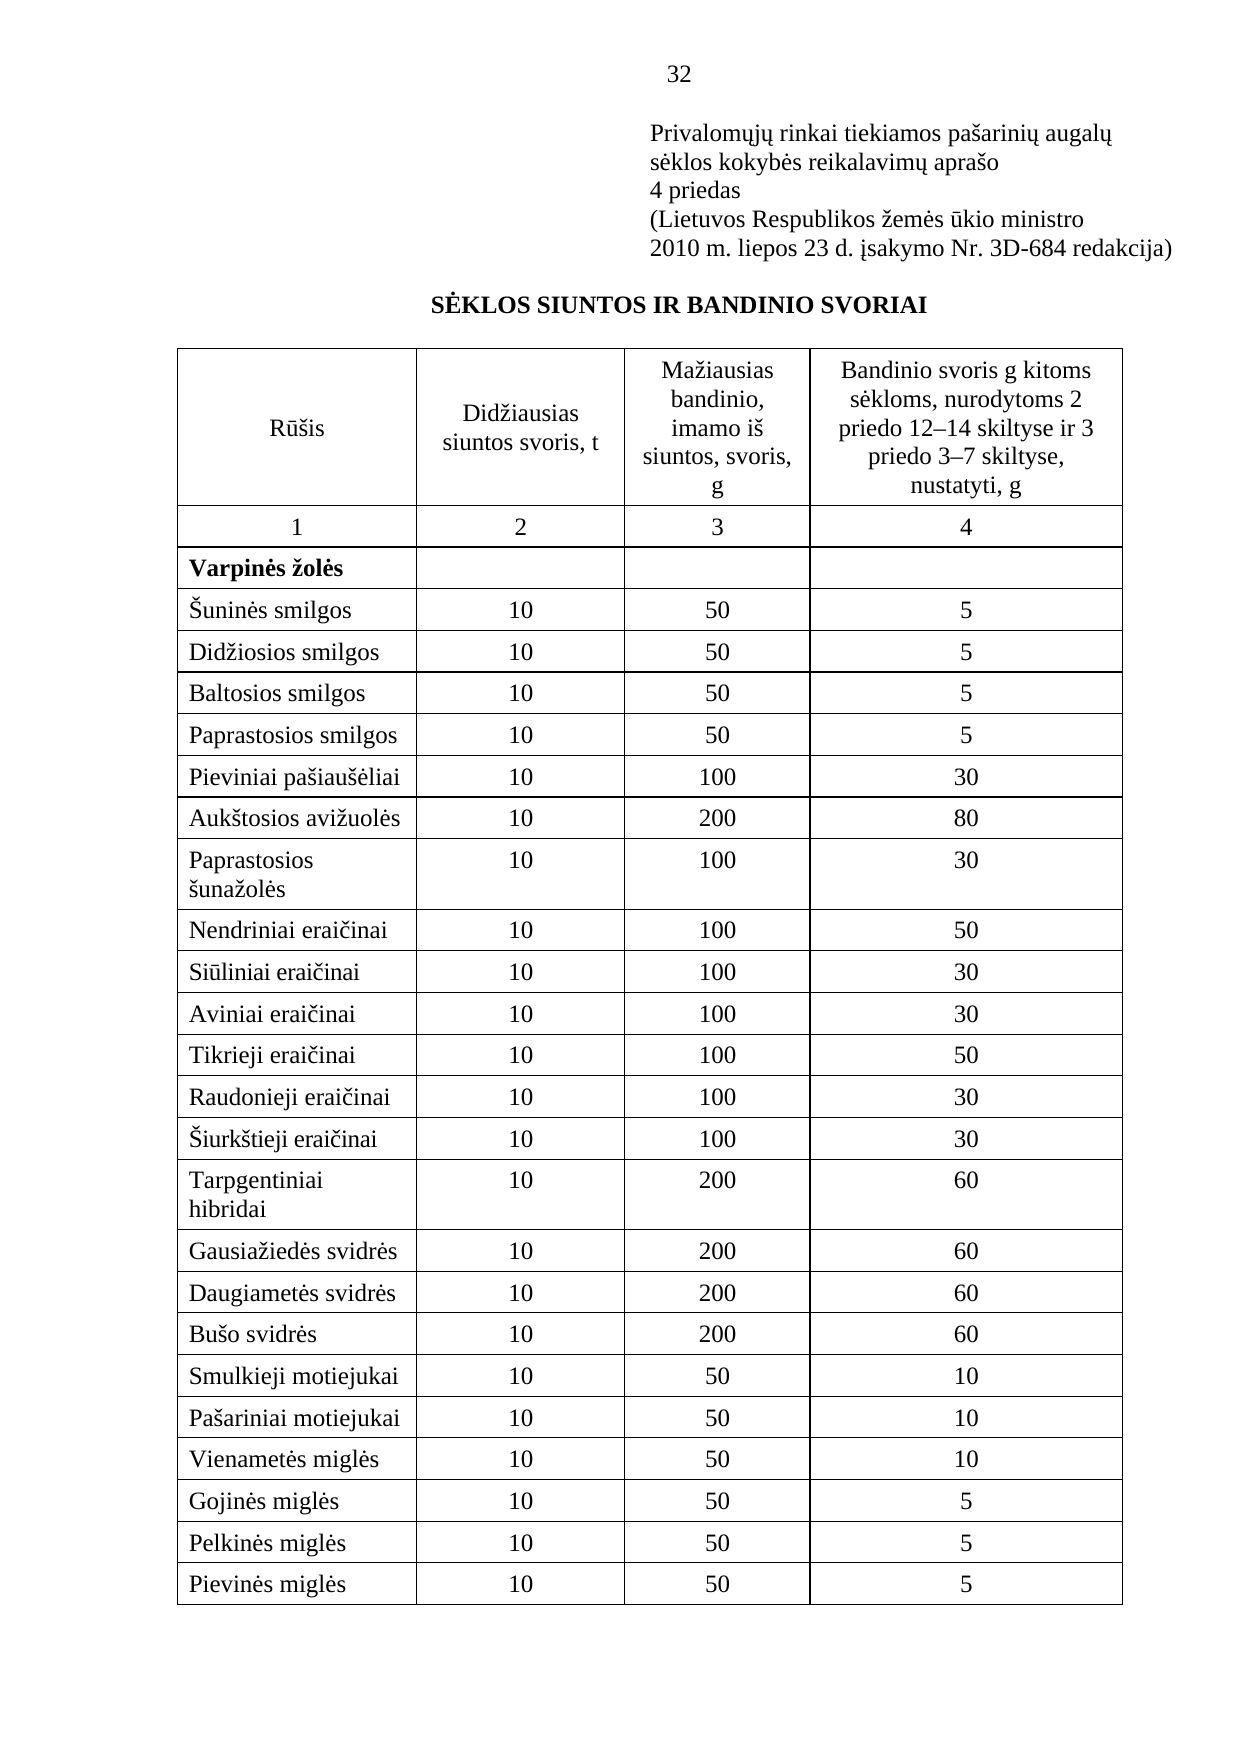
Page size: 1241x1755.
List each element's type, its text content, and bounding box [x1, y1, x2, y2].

table_cell Šiurkštieji eraičinai [178, 1118, 416, 1158]
table_cell Aukštosios avižuolės [178, 798, 416, 838]
table_cell Nendriniai eraičinai [178, 910, 416, 950]
table_cell 10 [417, 1438, 624, 1479]
table_cell Baltosios smilgos [178, 673, 416, 713]
table_header Mažiausias bandinio, imamo iš siuntos, svoris, g [625, 349, 809, 505]
table_cell Paprastosios smilgos [178, 714, 416, 755]
table_cell [625, 548, 809, 588]
table_cell 5 [811, 714, 1122, 755]
table_cell 60 [811, 1272, 1122, 1312]
table_cell 5 [811, 1522, 1122, 1562]
table_cell Smulkieji motiejukai [178, 1355, 416, 1396]
table_cell 30 [811, 993, 1122, 1033]
text 4 priedas [649, 176, 1181, 204]
text 2010 m. liepos 23 d. įsakymo Nr. 3D-684 redakcija) [649, 233, 1181, 262]
table_cell 10 [417, 1076, 624, 1117]
table_cell Gojinės miglės [178, 1480, 416, 1521]
table_cell Siūliniai eraičinai [178, 951, 416, 992]
table_cell 10 [417, 1355, 624, 1396]
table_cell 10 [417, 1118, 624, 1158]
table_cell Paprastosios šunažolės [178, 839, 416, 908]
table_cell 100 [625, 756, 809, 796]
text Privalomųjų rinkai tiekiamos pašarinių augalų [650, 118, 1181, 147]
text SĖKLOS SIUNTOS IR BANDINIO SVORIAI [177, 291, 1181, 319]
table_cell 30 [811, 1076, 1122, 1117]
table_cell 10 [417, 839, 624, 908]
table_cell Pievinės miglės [178, 1563, 416, 1604]
table_cell 50 [625, 1563, 809, 1604]
table_cell Pelkinės miglės [178, 1522, 416, 1562]
table_cell Daugiametės svidrės [178, 1272, 416, 1312]
table_cell 10 [417, 993, 624, 1033]
table_cell 200 [625, 1313, 809, 1354]
table_cell 30 [811, 951, 1122, 992]
table_cell 100 [625, 910, 809, 950]
text sėklos kokybės reikalavimų aprašo [650, 147, 1181, 176]
table_cell 5 [811, 631, 1122, 671]
table_cell 200 [625, 1230, 809, 1271]
table_cell 50 [625, 1438, 809, 1479]
table_cell 50 [625, 589, 809, 630]
table_cell 50 [625, 1480, 809, 1521]
table_cell [811, 548, 1122, 588]
table_cell 50 [625, 1397, 809, 1437]
table_cell 10 [417, 798, 624, 838]
table_cell Gausiažiedės svidrės [178, 1230, 416, 1271]
table_cell 10 [417, 1397, 624, 1437]
table_cell 3 [625, 506, 809, 546]
table_cell 10 [417, 631, 624, 671]
table_cell [417, 548, 624, 588]
table_cell 10 [417, 910, 624, 950]
table_cell 10 [417, 1522, 624, 1562]
table_cell Tikrieji eraičinai [178, 1035, 416, 1075]
table_cell 30 [811, 839, 1122, 908]
table_cell 10 [811, 1355, 1122, 1396]
table_cell 2 [417, 506, 624, 546]
table_header Bandinio svoris g kitoms sėkloms, nurodytoms 2 priedo 12–14 skiltyse ir 3 priedo 3–7 skiltyse, nustatyti, g [811, 349, 1122, 505]
table_header Rūšis [178, 349, 416, 505]
table_cell 10 [417, 673, 624, 713]
table_cell 100 [625, 993, 809, 1033]
table_cell 10 [811, 1438, 1122, 1479]
table_cell 60 [811, 1313, 1122, 1354]
table_cell 100 [625, 839, 809, 908]
table_cell 1 [178, 506, 416, 546]
table_cell 10 [417, 1035, 624, 1075]
table_cell 50 [811, 910, 1122, 950]
text (Lietuvos Respublikos žemės ūkio ministro [649, 204, 1181, 233]
table_cell 10 [811, 1397, 1122, 1437]
table_cell 100 [625, 1118, 809, 1158]
table_cell 10 [417, 1160, 624, 1229]
table_cell 60 [811, 1230, 1122, 1271]
table_cell Didžiosios smilgos [178, 631, 416, 671]
table_cell Raudonieji eraičinai [178, 1076, 416, 1117]
table_cell Pašariniai motiejukai [178, 1397, 416, 1437]
table_cell 10 [417, 1480, 624, 1521]
table_cell Pieviniai pašiaušėliai [178, 756, 416, 796]
table_cell 10 [417, 1313, 624, 1354]
table_cell 5 [811, 1563, 1122, 1604]
table_cell 5 [811, 589, 1122, 630]
table_cell 10 [417, 1230, 624, 1271]
table_cell Šuninės smilgos [178, 589, 416, 630]
table_cell 100 [625, 951, 809, 992]
table_cell 5 [811, 673, 1122, 713]
table_cell 50 [625, 1355, 809, 1396]
table_cell 200 [625, 798, 809, 838]
table_cell Bušo svidrės [178, 1313, 416, 1354]
table_cell 50 [625, 631, 809, 671]
table_cell 50 [811, 1035, 1122, 1075]
table_cell 30 [811, 756, 1122, 796]
table_cell 5 [811, 1480, 1122, 1521]
table_cell Tarpgentiniai hibridai [178, 1160, 416, 1229]
table_cell 100 [625, 1076, 809, 1117]
table_cell 10 [417, 1563, 624, 1604]
table_cell 30 [811, 1118, 1122, 1158]
table_cell 200 [625, 1272, 809, 1312]
table_cell 10 [417, 951, 624, 992]
table_cell 4 [811, 506, 1122, 546]
table_cell 100 [625, 1035, 809, 1075]
table_cell 50 [625, 714, 809, 755]
table_cell 60 [811, 1160, 1122, 1229]
table_cell 80 [811, 798, 1122, 838]
table_cell 200 [625, 1160, 809, 1229]
table_cell 10 [417, 589, 624, 630]
table_cell 50 [625, 673, 809, 713]
table_cell Vienametės miglės [178, 1438, 416, 1479]
table_cell 10 [417, 756, 624, 796]
table_cell 10 [417, 1272, 624, 1312]
table_cell 10 [417, 714, 624, 755]
table_cell Varpinės žolės [178, 548, 416, 588]
table_cell Aviniai eraičinai [178, 993, 416, 1033]
table_cell 50 [625, 1522, 809, 1562]
table_header Didžiausias siuntos svoris, t [417, 349, 624, 505]
